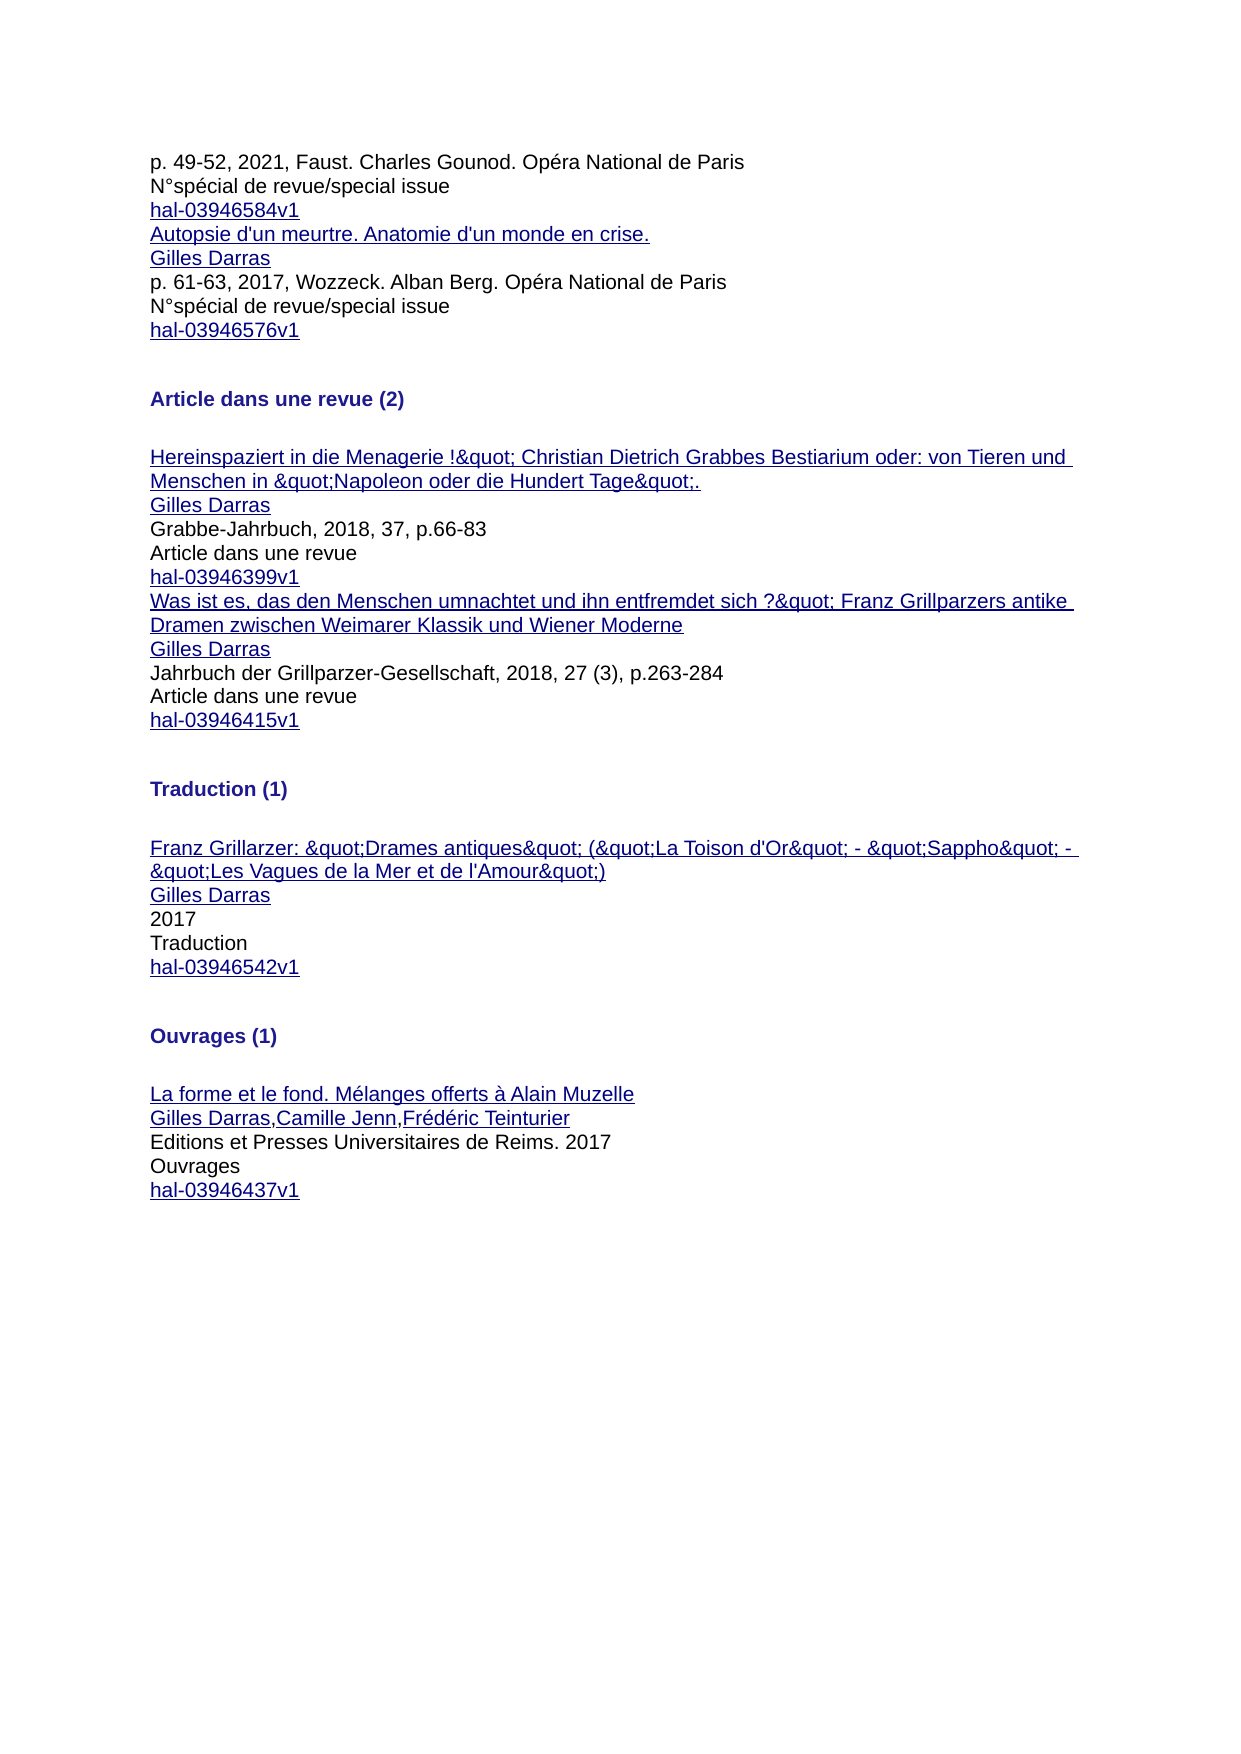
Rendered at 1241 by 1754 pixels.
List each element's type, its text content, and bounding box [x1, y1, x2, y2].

table_cell Autopsie d'un meurtre. Anatomie d'un monde en crise. Gilles Darras p. 61-63, 2017, Wozzeck. Alban Berg. Opéra National de Paris N°spécial de revue/special issue hal-03946576v1 [150, 222, 1090, 342]
table_cell Was ist es, das den Menschen umnachtet und ihn entfremdet sich ?&quot; Franz Grillparzers antike Dramen zwischen Weimarer Klassik und Wiener Moderne Gilles Darras Jahrbuch der Grillparzer-Gesellschaft, 2018, 27 (3), p.263-284 Article dans une revue hal-03946415v1 [150, 589, 1090, 732]
table_header Franz Grillarzer: &quot;Drames antiques&quot; (&quot;La Toison d'Or&quot; - &quot;Sappho&quot; - &quot;Les Vagues de la Mer et de l'Amour&quot;) Gilles Darras 2017 Traduction hal-03946542v1 [150, 835, 1090, 979]
table_header p. 49-52, 2021, Faust. Charles Gounod. Opéra National de Paris N°spécial de revue/special issue hal-03946584v1 [150, 150, 1090, 222]
table_header Hereinspaziert in die Menagerie !&quot; Christian Dietrich Grabbes Bestiarium oder: von Tieren und Menschen in &quot;Napoleon oder die Hundert Tage&quot;. Gilles Darras Grabbe-Jahrbuch, 2018, 37, p.66-83 Article dans une revue hal-03946399v1 [150, 445, 1090, 588]
subtitle Traduction (1) [150, 777, 1090, 801]
subtitle Ouvrages (1) [150, 1024, 1090, 1048]
subtitle Article dans une revue (2) [150, 386, 1090, 410]
table_header La forme et le fond. Mélanges offerts à Alain Muzelle Gilles Darras,Camille Jenn,Frédéric Teinturier Editions et Presses Universitaires de Reims. 2017 Ouvrages hal-03946437v1 [150, 1082, 1090, 1202]
